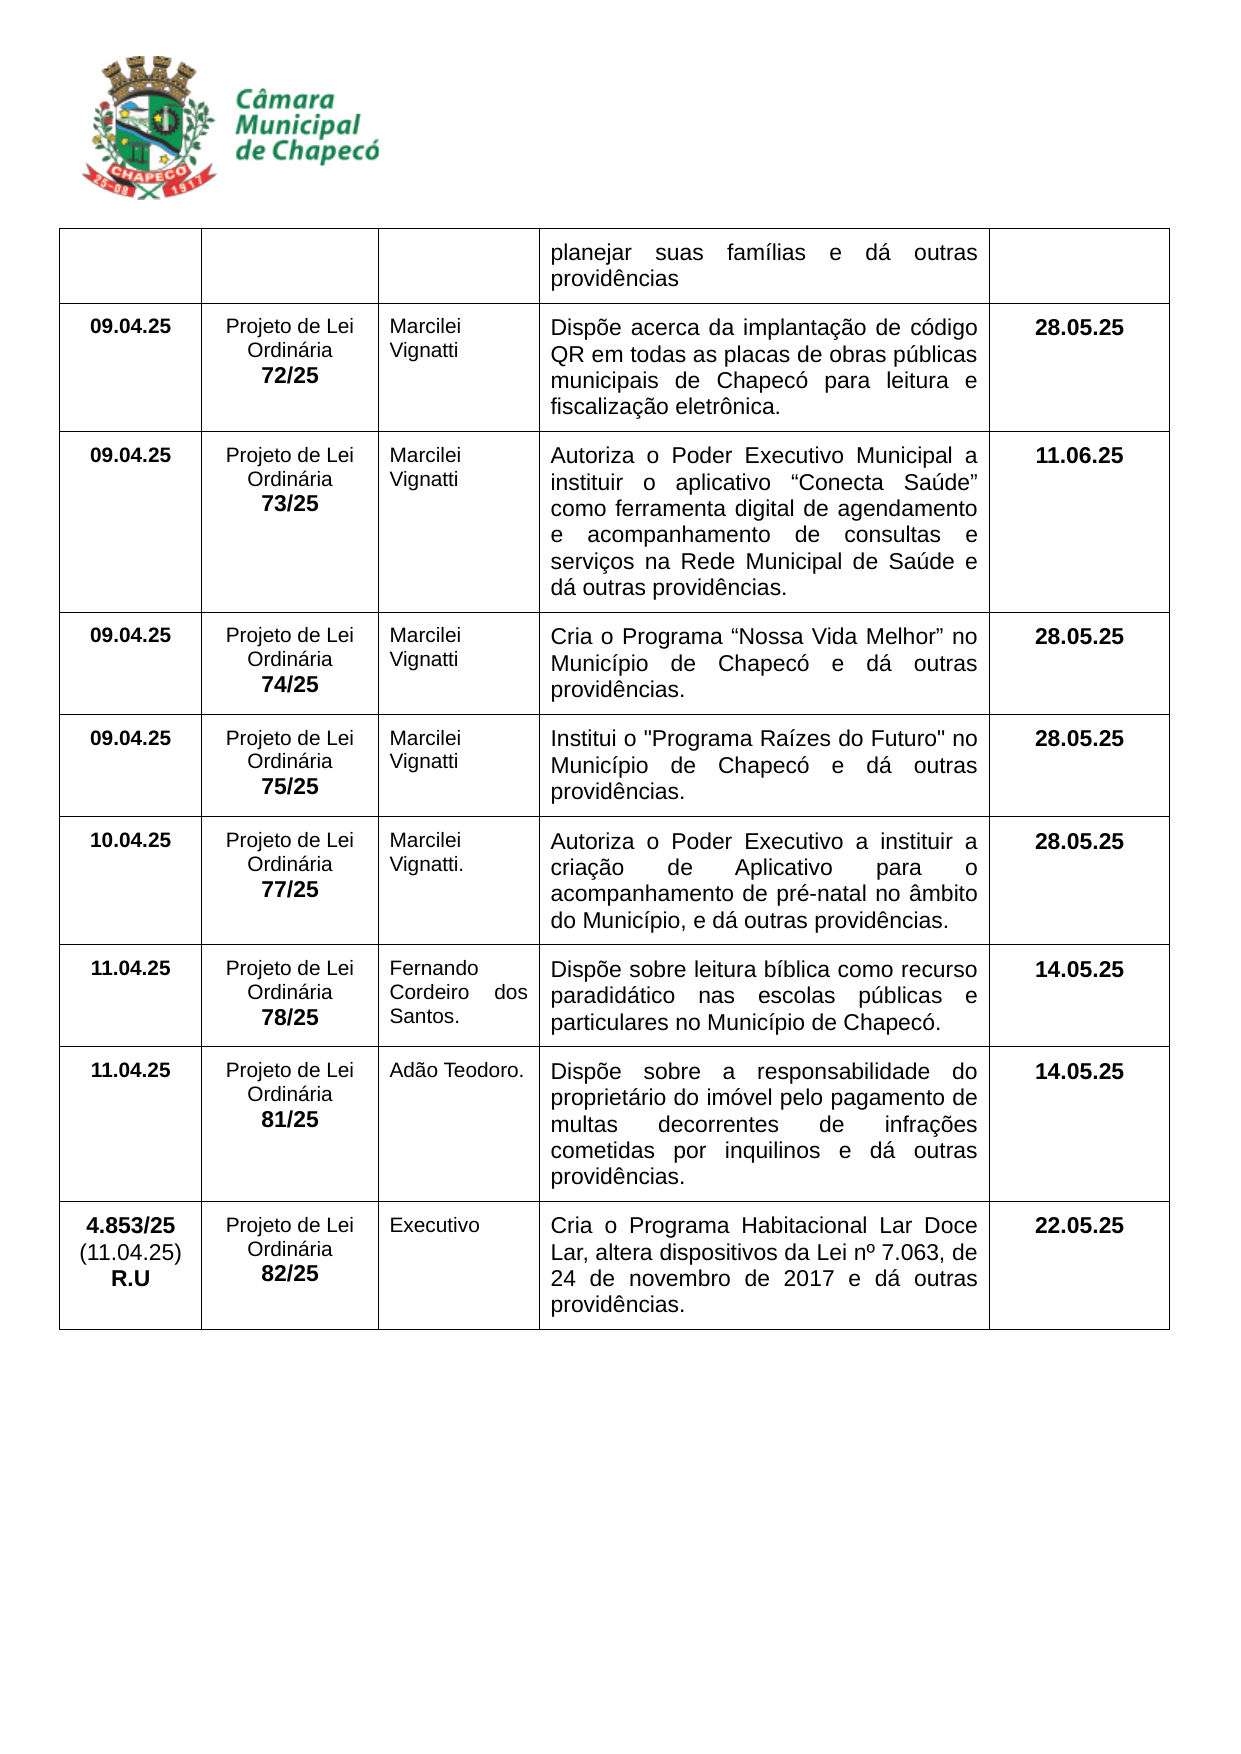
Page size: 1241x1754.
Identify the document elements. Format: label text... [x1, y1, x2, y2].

table_cell [379, 229, 539, 303]
table_cell 09.04.25 [60, 715, 201, 816]
table_cell 4.853/25 (11.04.25) R.U [60, 1202, 201, 1329]
table_cell 14.05.25 [990, 945, 1169, 1046]
table_cell 10.04.25 [60, 817, 201, 944]
table_cell [990, 229, 1169, 303]
table_cell Marcilei Vignatti [379, 613, 539, 714]
table_cell 28.05.25 [990, 715, 1169, 816]
table_cell Projeto de Lei Ordinária 77/25 [202, 817, 378, 944]
table_cell Projeto de Lei Ordinária 73/25 [202, 432, 378, 612]
table_cell Projeto de Lei Ordinária 81/25 [202, 1047, 378, 1201]
table_cell Executivo [379, 1202, 539, 1329]
table_cell Marcilei Vignatti. [379, 817, 539, 944]
table_cell Projeto de Lei Ordinária 78/25 [202, 945, 378, 1046]
table_cell Projeto de Lei Ordinária 74/25 [202, 613, 378, 714]
table_cell Projeto de Lei Ordinária 82/25 [202, 1202, 378, 1329]
table_cell 11.04.25 [60, 945, 201, 1046]
table_cell 09.04.25 [60, 432, 201, 612]
table_cell [60, 229, 201, 303]
table_cell 28.05.25 [990, 817, 1169, 944]
table_cell 22.05.25 [990, 1202, 1169, 1329]
table_cell Projeto de Lei Ordinária 72/25 [202, 304, 378, 431]
table_cell [202, 229, 378, 303]
table_cell 09.04.25 [60, 304, 201, 431]
table_cell Dispõe sobre a responsabilidade do proprietário do imóvel pelo pagamento de multas decorrentes de infrações cometidas por inquilinos e dá outras providências. [540, 1047, 989, 1201]
table_cell Institui o "Programa Raízes do Futuro" no Município de Chapecó e dá outras providências. [540, 715, 989, 816]
table_cell Autoriza o Poder Executivo Municipal a instituir o aplicativo “Conecta Saúde” como ferramenta digital de agendamento e acompanhamento de consultas e serviços na Rede Municipal de Saúde e dá outras providências. [540, 432, 989, 612]
table_cell Dispõe sobre leitura bíblica como recurso paradidático nas escolas públicas e particulares no Município de Chapecó. [540, 945, 989, 1046]
table_cell Fernando Cordeiro dos Santos. [379, 945, 539, 1046]
table_cell Projeto de Lei Ordinária 75/25 [202, 715, 378, 816]
table_cell Cria o Programa Habitacional Lar Doce Lar, altera dispositivos da Lei nº 7.063, de 24 de novembro de 2017 e dá outras providências. [540, 1202, 989, 1329]
table_cell 11.04.25 [60, 1047, 201, 1201]
picture [81, 56, 379, 200]
table_cell Marcilei Vignatti [379, 432, 539, 612]
table_cell Autoriza o Poder Executivo a instituir a criação de Aplicativo para o acompanhamento de pré-natal no âmbito do Município, e dá outras providências. [540, 817, 989, 944]
table_cell 11.06.25 [990, 432, 1169, 612]
table_cell Dispõe acerca da implantação de código QR em todas as placas de obras públicas municipais de Chapecó para leitura e fiscalização eletrônica. [540, 304, 989, 431]
table_cell Marcilei Vignatti [379, 715, 539, 816]
table_cell Marcilei Vignatti [379, 304, 539, 431]
table_cell 28.05.25 [990, 304, 1169, 431]
table_cell 14.05.25 [990, 1047, 1169, 1201]
table_cell Cria o Programa “Nossa Vida Melhor” no Município de Chapecó e dá outras providências. [540, 613, 989, 714]
table_cell 09.04.25 [60, 613, 201, 714]
table_cell 28.05.25 [990, 613, 1169, 714]
table_cell Adão Teodoro. [379, 1047, 539, 1201]
table_cell planejar suas famílias e dá outras providências [540, 229, 989, 303]
